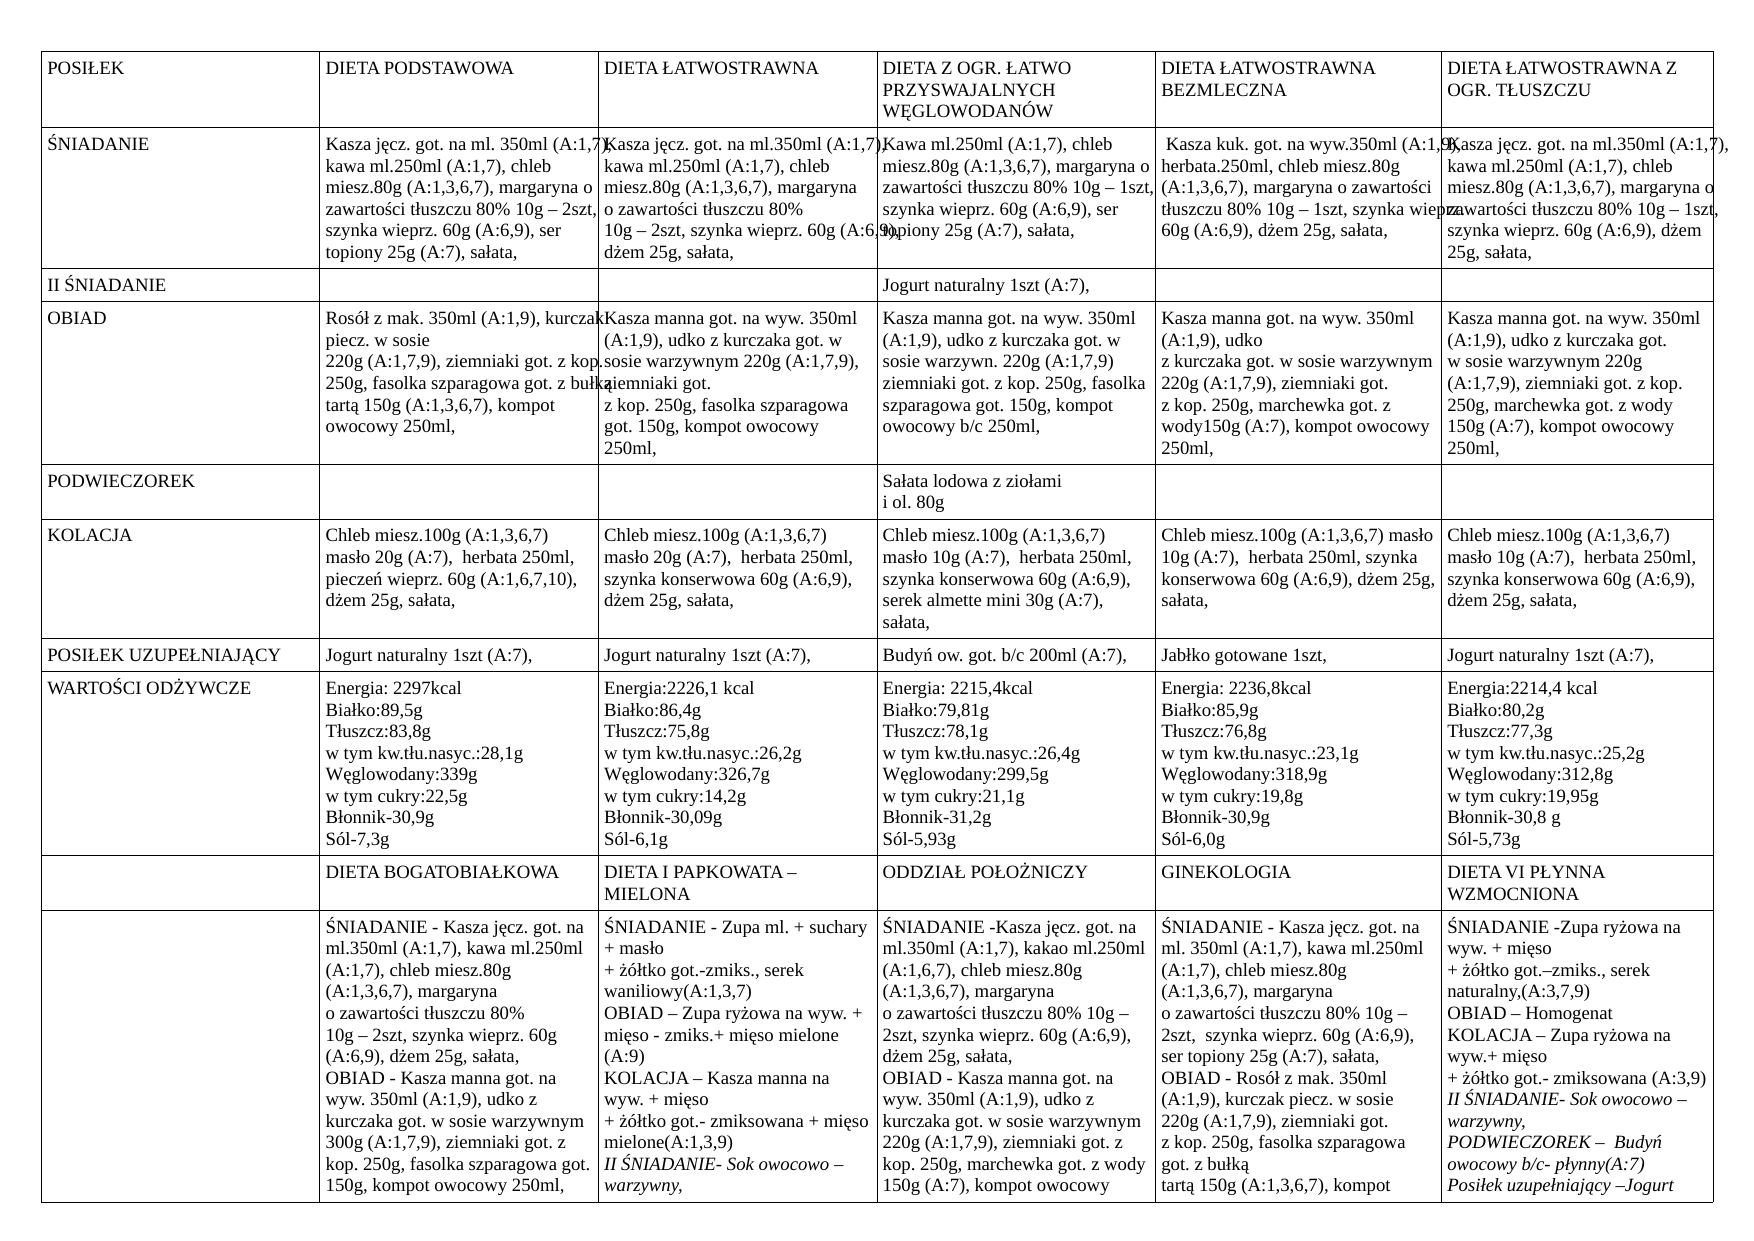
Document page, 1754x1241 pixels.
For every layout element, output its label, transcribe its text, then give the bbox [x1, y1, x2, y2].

table_cell PODWIECZOREK [42, 465, 319, 518]
table_header DIETA ŁATWOSTRAWNA Z OGR. TŁUSZCZU [1442, 52, 1713, 127]
table_cell OBIAD [42, 302, 319, 464]
table_cell Chleb miesz.100g (A:1,3,6,7) masło 20g (A:7), herbata 250ml, pieczeń wieprz. 60g (A:1,6,7,10), dżem 25g, sałata, [320, 520, 598, 638]
table_cell ŚNIADANIE -Kasza jęcz. got. na ml.350ml (A:1,7), kakao ml.250ml (A:1,6,7), chleb miesz.80g (A:1,3,6,7), margaryna o zawartości tłuszczu 80% 10g – 2szt, szynka wieprz. 60g (A:6,9), dżem 25g, sałata, OBIAD - Kasza manna got. na wyw. 350ml (A:1,9), udko z kurczaka got. w sosie warzywnym 220g (A:1,7,9), ziemniaki got. z kop. 250g, marchewka got. z wody 150g (A:7), kompot owocowy [878, 911, 1155, 1202]
table_cell ŚNIADANIE -Zupa ryżowa na wyw. + mięso + żółtko got.–zmiks., serek naturalny,(A:3,7,9) OBIAD – Homogenat KOLACJA – Zupa ryżowa na wyw.+ mięso + żółtko got.- zmiksowana (A:3,9) II ŚNIADANIE- Sok owocowo – warzywny, PODWIECZOREK – Budyń owocowy b/c- płynny(A:7) Posiłek uzupełniający –Jogurt [1442, 911, 1713, 1202]
table_cell Chleb miesz.100g (A:1,3,6,7) masło 10g (A:7), herbata 250ml, szynka konserwowa 60g (A:6,9), dżem 25g, sałata, [1442, 520, 1713, 638]
table_cell POSIŁEK UZUPEŁNIAJĄCY [42, 639, 319, 671]
table_cell [1156, 465, 1441, 518]
table_cell Chleb miesz.100g (A:1,3,6,7) masło 10g (A:7), herbata 250ml, szynka konserwowa 60g (A:6,9), serek almette mini 30g (A:7), sałata, [878, 520, 1155, 638]
table_cell Kasza jęcz. got. na ml.350ml (A:1,7), kawa ml.250ml (A:1,7), chleb miesz.80g (A:1,3,6,7), margaryna o zawartości tłuszczu 80% 10g – 1szt, szynka wieprz. 60g (A:6,9), dżem 25g, sałata, [1442, 128, 1713, 268]
table_header DIETA Z OGR. ŁATWO PRZYSWAJALNYCH WĘGLOWODANÓW [878, 52, 1155, 127]
table_cell [1156, 269, 1441, 301]
table_cell Energia: 2297kcal Białko:89,5g Tłuszcz:83,8g w tym kw.tłu.nasyc.:28,1g Węglowodany:339g w tym cukry:22,5g Błonnik-30,9g Sól-7,3g [320, 672, 598, 855]
table_cell [320, 269, 598, 301]
table_cell ŚNIADANIE - Kasza jęcz. got. na ml.350ml (A:1,7), kawa ml.250ml (A:1,7), chleb miesz.80g (A:1,3,6,7), margaryna o zawartości tłuszczu 80% 10g – 2szt, szynka wieprz. 60g (A:6,9), dżem 25g, sałata, OBIAD - Kasza manna got. na wyw. 350ml (A:1,9), udko z kurczaka got. w sosie warzywnym 300g (A:1,7,9), ziemniaki got. z kop. 250g, fasolka szparagowa got. 150g, kompot owocowy 250ml, [320, 911, 598, 1202]
table_cell Sałata lodowa z ziołami i ol. 80g [878, 465, 1155, 518]
table_cell Chleb miesz.100g (A:1,3,6,7) masło 20g (A:7), herbata 250ml, szynka konserwowa 60g (A:6,9), dżem 25g, sałata, [599, 520, 877, 638]
table_cell ŚNIADANIE - Kasza jęcz. got. na ml. 350ml (A:1,7), kawa ml.250ml (A:1,7), chleb miesz.80g (A:1,3,6,7), margaryna o zawartości tłuszczu 80% 10g – 2szt, szynka wieprz. 60g (A:6,9), ser topiony 25g (A:7), sałata, OBIAD - Rosół z mak. 350ml (A:1,9), kurczak piecz. w sosie 220g (A:1,7,9), ziemniaki got. z kop. 250g, fasolka szparagowa got. z bułką tartą 150g (A:1,3,6,7), kompot [1156, 911, 1441, 1202]
table_cell WARTOŚCI ODŻYWCZE [42, 672, 319, 855]
table_cell Jogurt naturalny 1szt (A:7), [878, 269, 1155, 301]
table_cell [320, 465, 598, 518]
table_cell [42, 911, 319, 1202]
table_cell [1442, 269, 1713, 301]
table_cell GINEKOLOGIA [1156, 856, 1441, 910]
table_cell DIETA I PAPKOWATA – MIELONA [599, 856, 877, 910]
table_cell [1442, 465, 1713, 518]
table_cell Energia:2214,4 kcal Białko:80,2g Tłuszcz:77,3g w tym kw.tłu.nasyc.:25,2g Węglowodany:312,8g w tym cukry:19,95g Błonnik-30,8 g Sól-5,73g [1442, 672, 1713, 855]
table_cell Kasza jęcz. got. na ml.350ml (A:1,7), kawa ml.250ml (A:1,7), chleb miesz.80g (A:1,3,6,7), margaryna o zawartości tłuszczu 80% 10g – 2szt, szynka wieprz. 60g (A:6,9), dżem 25g, sałata, [599, 128, 877, 268]
table_cell Kasza jęcz. got. na ml. 350ml (A:1,7), kawa ml.250ml (A:1,7), chleb miesz.80g (A:1,3,6,7), margaryna o zawartości tłuszczu 80% 10g – 2szt, szynka wieprz. 60g (A:6,9), ser topiony 25g (A:7), sałata, [320, 128, 598, 268]
table_cell Jogurt naturalny 1szt (A:7), [1442, 639, 1713, 671]
table_cell Budyń ow. got. b/c 200ml (A:7), [878, 639, 1155, 671]
table_cell [599, 269, 877, 301]
table_cell Energia:2226,1 kcal Białko:86,4g Tłuszcz:75,8g w tym kw.tłu.nasyc.:26,2g Węglowodany:326,7g w tym cukry:14,2g Błonnik-30,09g Sól-6,1g [599, 672, 877, 855]
table_cell Kasza kuk. got. na wyw.350ml (A:1,9), herbata.250ml, chleb miesz.80g (A:1,3,6,7), margaryna o zawartości tłuszczu 80% 10g – 1szt, szynka wieprz. 60g (A:6,9), dżem 25g, sałata, [1156, 128, 1441, 268]
table_cell Kasza manna got. na wyw. 350ml (A:1,9), udko z kurczaka got. w sosie warzywnym 220g (A:1,7,9), ziemniaki got. z kop. 250g, fasolka szparagowa got. 150g, kompot owocowy 250ml, [599, 302, 877, 464]
table_cell Chleb miesz.100g (A:1,3,6,7) masło 10g (A:7), herbata 250ml, szynka konserwowa 60g (A:6,9), dżem 25g, sałata, [1156, 520, 1441, 638]
table_cell Jabłko gotowane 1szt, [1156, 639, 1441, 671]
table_cell Kasza manna got. na wyw. 350ml (A:1,9), udko z kurczaka got. w sosie warzywnym 220g (A:1,7,9), ziemniaki got. z kop. 250g, marchewka got. z wody150g (A:7), kompot owocowy 250ml, [1156, 302, 1441, 464]
table_cell KOLACJA [42, 520, 319, 638]
table_cell Kasza manna got. na wyw. 350ml (A:1,9), udko z kurczaka got. w sosie warzywn. 220g (A:1,7,9) ziemniaki got. z kop. 250g, fasolka szparagowa got. 150g, kompot owocowy b/c 250ml, [878, 302, 1155, 464]
table_cell DIETA VI PŁYNNA WZMOCNIONA [1442, 856, 1713, 910]
table_cell [42, 856, 319, 910]
table_cell Jogurt naturalny 1szt (A:7), [599, 639, 877, 671]
table_cell [599, 465, 877, 518]
table_header DIETA ŁATWOSTRAWNA BEZMLECZNA [1156, 52, 1441, 127]
table_cell Energia: 2215,4kcal Białko:79,81g Tłuszcz:78,1g w tym kw.tłu.nasyc.:26,4g Węglowodany:299,5g w tym cukry:21,1g Błonnik-31,2g Sól-5,93g [878, 672, 1155, 855]
table_cell Jogurt naturalny 1szt (A:7), [320, 639, 598, 671]
table_cell ŚNIADANIE - Zupa ml. + suchary + masło + żółtko got.-zmiks., serek waniliowy(A:1,3,7) OBIAD – Zupa ryżowa na wyw. + mięso - zmiks.+ mięso mielone (A:9) KOLACJA – Kasza manna na wyw. + mięso + żółtko got.- zmiksowana + mięso mielone(A:1,3,9) II ŚNIADANIE- Sok owocowo – warzywny, [599, 911, 877, 1202]
table_cell Kawa ml.250ml (A:1,7), chleb miesz.80g (A:1,3,6,7), margaryna o zawartości tłuszczu 80% 10g – 1szt, szynka wieprz. 60g (A:6,9), ser topiony 25g (A:7), sałata, [878, 128, 1155, 268]
table_cell ŚNIADANIE [42, 128, 319, 268]
table_header DIETA ŁATWOSTRAWNA [599, 52, 877, 127]
table_cell Rosół z mak. 350ml (A:1,9), kurczak piecz. w sosie 220g (A:1,7,9), ziemniaki got. z kop. 250g, fasolka szparagowa got. z bułką tartą 150g (A:1,3,6,7), kompot owocowy 250ml, [320, 302, 598, 464]
table_header POSIŁEK [42, 52, 319, 127]
table_cell Energia: 2236,8kcal Białko:85,9g Tłuszcz:76,8g w tym kw.tłu.nasyc.:23,1g Węglowodany:318,9g w tym cukry:19,8g Błonnik-30,9g Sól-6,0g [1156, 672, 1441, 855]
table_cell II ŚNIADANIE [42, 269, 319, 301]
table_cell DIETA BOGATOBIAŁKOWA [320, 856, 598, 910]
table_cell Kasza manna got. na wyw. 350ml (A:1,9), udko z kurczaka got. w sosie warzywnym 220g (A:1,7,9), ziemniaki got. z kop. 250g, marchewka got. z wody 150g (A:7), kompot owocowy 250ml, [1442, 302, 1713, 464]
table_header DIETA PODSTAWOWA [320, 52, 598, 127]
table_cell ODDZIAŁ POŁOŻNICZY [878, 856, 1155, 910]
